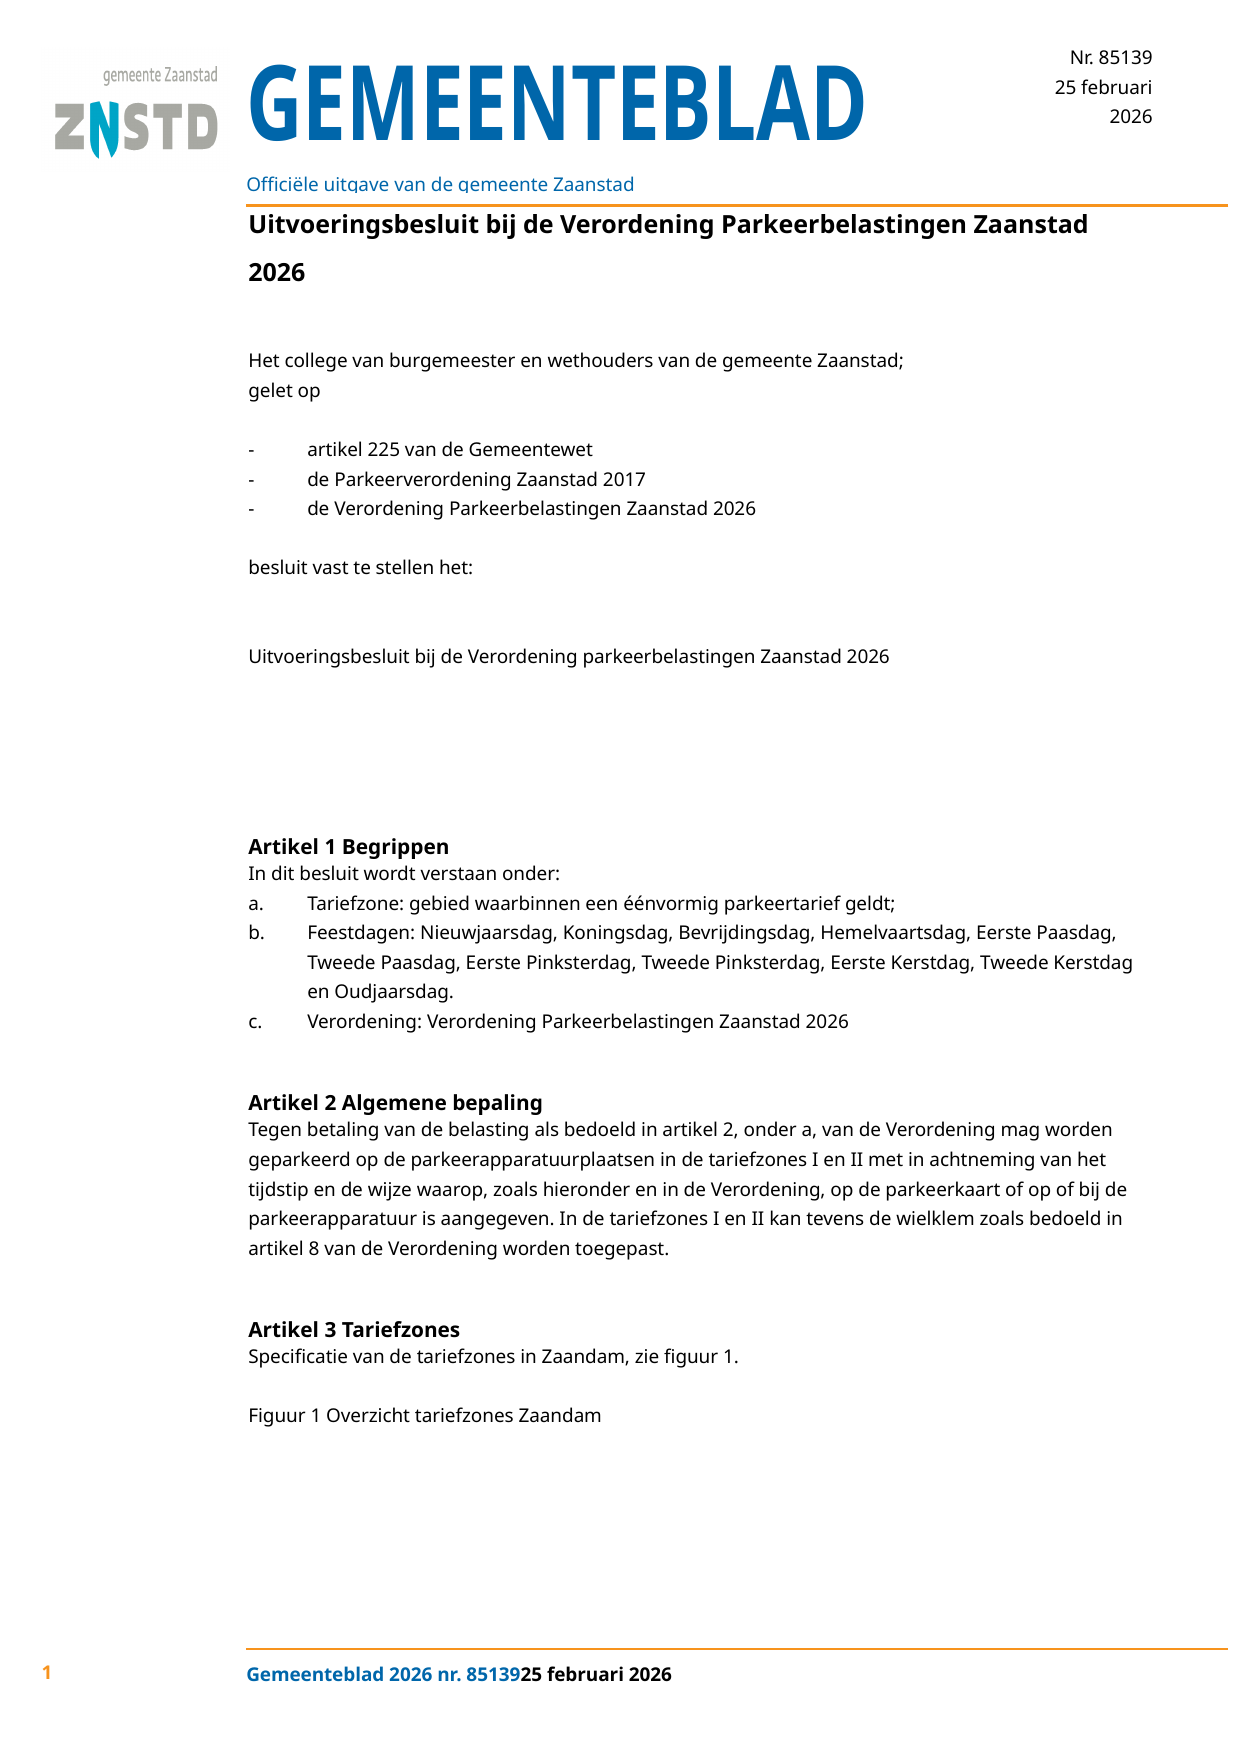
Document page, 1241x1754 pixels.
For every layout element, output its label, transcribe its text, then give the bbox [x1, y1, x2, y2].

text Specificatie van de tariefzones in Zaandam, zie figuur 1. [248, 1343, 1152, 1369]
text besluit vast te stellen het: [248, 554, 1152, 580]
text Het college van burgemeester en wethouders van de gemeente Zaanstad; [248, 347, 1152, 373]
picture [41, 47, 231, 172]
text Artikel 1 Begrippen [248, 832, 1152, 860]
text In dit besluit wordt verstaan onder: [248, 860, 1152, 886]
text gelet op [248, 377, 1152, 403]
list artikel 225 van de Gemeentewet [248, 436, 1152, 462]
list de Parkeerverordening Zaanstad 2017 [248, 466, 1152, 492]
text Uitvoeringsbesluit bij de Verordening Parkeerbelastingen Zaanstad 2026 [248, 207, 1152, 288]
text Artikel 2 Algemene bepaling [248, 1088, 1152, 1117]
text Uitvoeringsbesluit bij de Verordening parkeerbelastingen Zaanstad 2026 [248, 643, 1152, 669]
list Verordening: Verordening Parkeerbelastingen Zaanstad 2026 [248, 1008, 1152, 1034]
text Tegen betaling van de belasting als bedoeld in artikel 2, onder a, van de Verordening mag worden geparkeerd op de parkeerapparatuurplaatsen in de tariefzones I en II met in achtneming van het tijdstip en de wijze waarop, zoals hieronder en in de Verordening, op de parkeerkaart of op of bij de parkeerapparatuur is aangegeven. In de tariefzones I en II kan tevens de wielklem zoals bedoeld in artikel 8 van de Verordening worden toegepast. [248, 1117, 1152, 1261]
text Figuur 1 Overzicht tariefzones Zaandam [248, 1402, 1152, 1428]
list Feestdagen: Nieuwjaarsdag, Koningsdag, Bevrijdingsdag, Hemelvaartsdag, Eerste Paasdag, Tweede Paasdag, Eerste Pinksterdag, Tweede Pinksterdag, Eerste Kerstdag, Tweede Kerstdag en Oudjaarsdag. [248, 919, 1152, 1004]
text Artikel 3 Tariefzones [248, 1315, 1152, 1343]
list Tariefzone: gebied waarbinnen een éénvormig parkeertarief geldt; [248, 890, 1152, 916]
list de Verordening Parkeerbelastingen Zaanstad 2026 [248, 495, 1152, 521]
